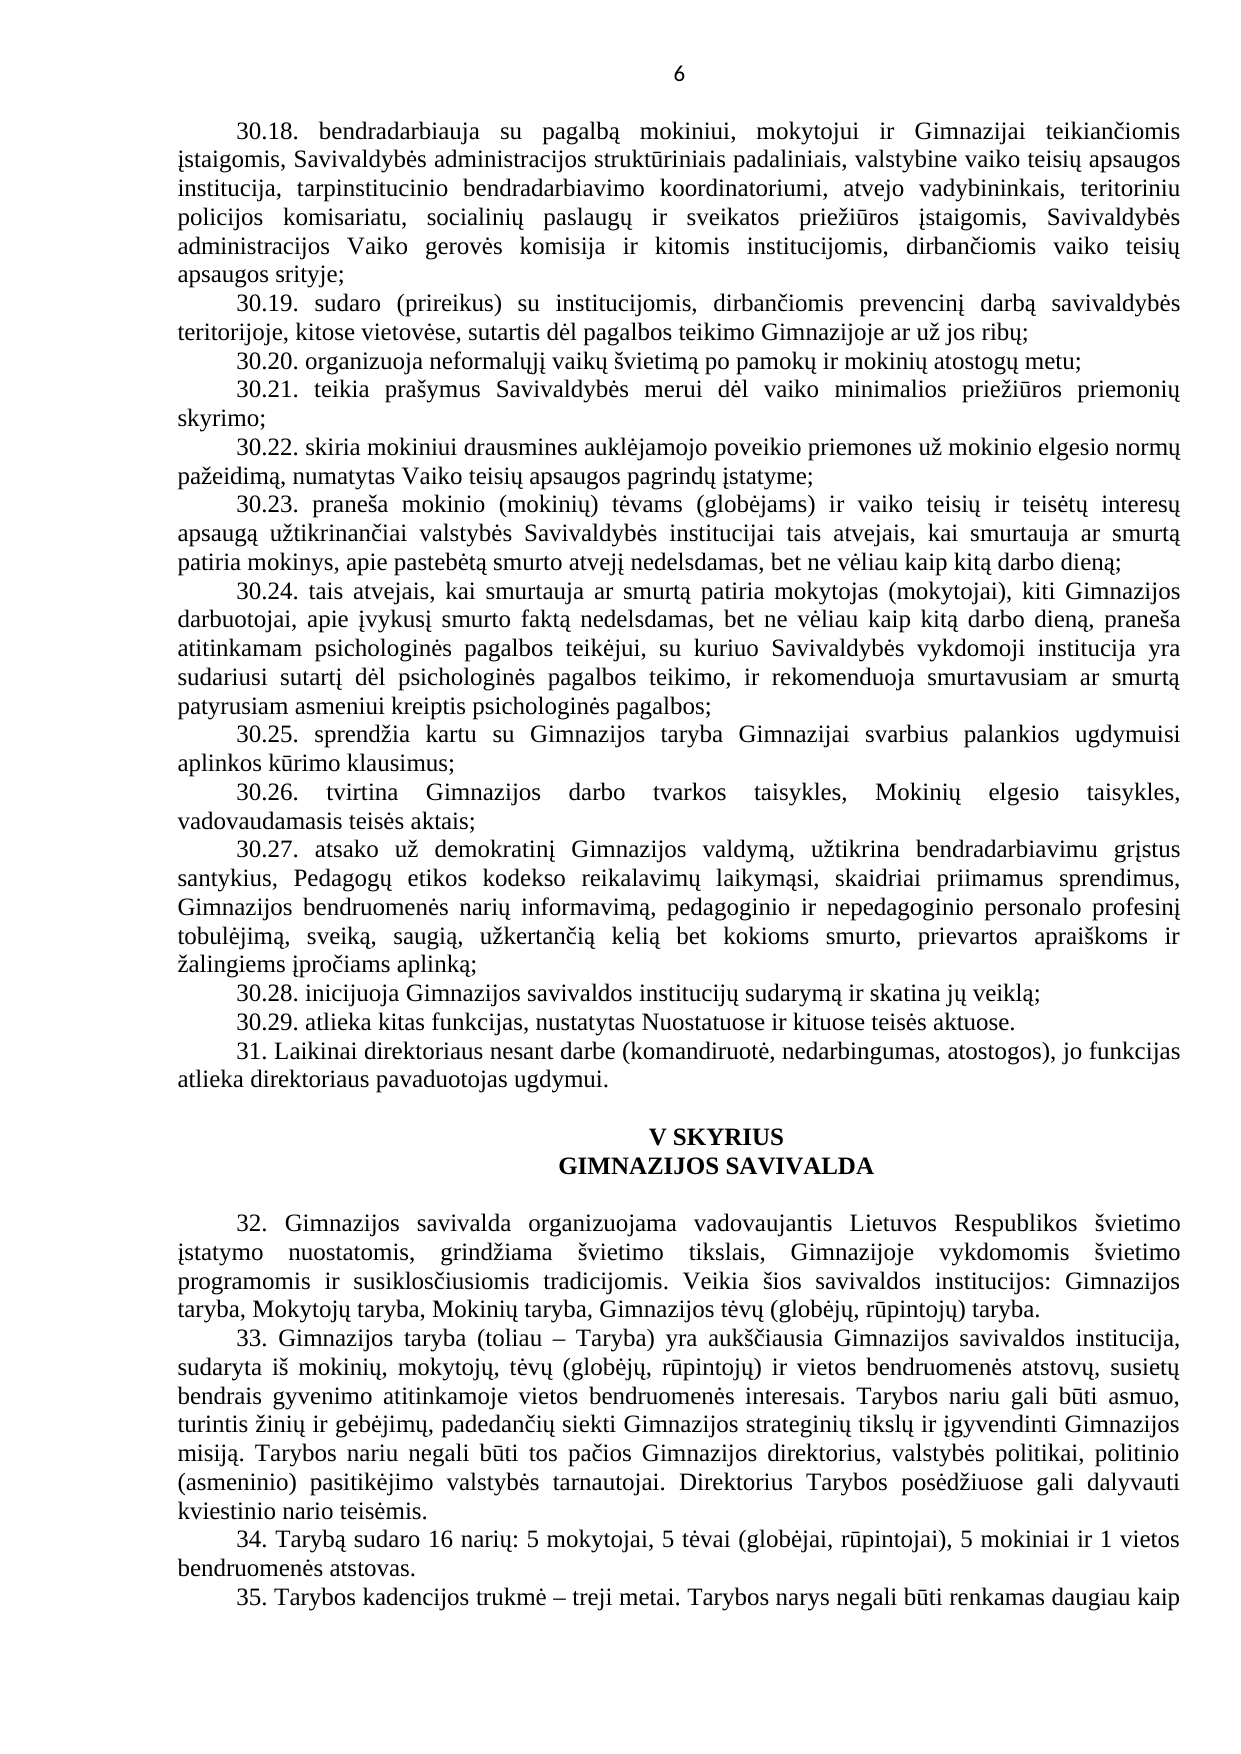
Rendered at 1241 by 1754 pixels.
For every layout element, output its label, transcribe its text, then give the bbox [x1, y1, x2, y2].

text 35. Tarybos kadencijos trukmė – treji metai. Tarybos narys negali būti renkamas daugiau kaip [177, 1582, 1181, 1611]
text 30.24. tais atvejais, kai smurtauja ar smurtą patiria mokytojas (mokytojai), kiti Gimnazijos darbuotojai, apie įvykusį smurto faktą nedelsdamas, bet ne vėliau kaip kitą darbo dieną, praneša atitinkamam psichologinės pagalbos teikėjui, su kuriuo Savivaldybės vykdomoji institucija yra sudariusi sutartį dėl psichologinės pagalbos teikimo, ir rekomenduoja smurtavusiam ar smurtą patyrusiam asmeniui kreiptis psichologinės pagalbos; [177, 576, 1181, 719]
text 30.25. sprendžia kartu su Gimnazijos taryba Gimnazijai svarbius palankios ugdymuisi aplinkos kūrimo klausimus; [177, 719, 1181, 777]
text 33. Gimnazijos taryba (toliau – Taryba) yra aukščiausia Gimnazijos savivaldos institucija, sudaryta iš mokinių, mokytojų, tėvų (globėjų, rūpintojų) ir vietos bendruomenės atstovų, susietų bendrais gyvenimo atitinkamoje vietos bendruomenės interesais. Tarybos nariu gali būti asmuo, turintis žinių ir gebėjimų, padedančių siekti Gimnazijos strateginių tikslų ir įgyvendinti Gimnazijos misiją. Tarybos nariu negali būti tos pačios Gimnazijos direktorius, valstybės politikai, politinio (asmeninio) pasitikėjimo valstybės tarnautojai. Direktorius Tarybos posėdžiuose gali dalyvauti kviestinio nario teisėmis. [177, 1323, 1181, 1524]
text 30.19. sudaro (prireikus) su institucijomis, dirbančiomis prevencinį darbą savivaldybės teritorijoje, kitose vietovėse, sutartis dėl pagalbos teikimo Gimnazijoje ar už jos ribų; [177, 288, 1181, 346]
text GIMNAZIJOS SAVIVALDA [177, 1151, 1181, 1179]
text 30.26. tvirtina Gimnazijos darbo tvarkos taisykles, Mokinių elgesio taisykles, vadovaudamasis teisės aktais; [177, 777, 1181, 834]
text 32. Gimnazijos savivalda organizuojama vadovaujantis Lietuvos Respublikos švietimo įstatymo nuostatomis, grindžiama švietimo tikslais, Gimnazijoje vykdomomis švietimo programomis ir susiklosčiusiomis tradicijomis. Veikia šios savivaldos institucijos: Gimnazijos taryba, Mokytojų taryba, Mokinių taryba, Gimnazijos tėvų (globėjų, rūpintojų) taryba. [177, 1208, 1181, 1323]
text 30.23. praneša mokinio (mokinių) tėvams (globėjams) ir vaiko teisių ir teisėtų interesų apsaugą užtikrinančiai valstybės Savivaldybės institucijai tais atvejais, kai smurtauja ar smurtą patiria mokinys, apie pastebėtą smurto atvejį nedelsdamas, bet ne vėliau kaip kitą darbo dieną; [177, 489, 1181, 576]
text 30.22. skiria mokiniui drausmines auklėjamojo poveikio priemones už mokinio elgesio normų pažeidimą, numatytas Vaiko teisių apsaugos pagrindų įstatyme; [177, 432, 1181, 489]
text 31. Laikinai direktoriaus nesant darbe (komandiruotė, nedarbingumas, atostogos), jo funkcijas atlieka direktoriaus pavaduotojas ugdymui. [177, 1036, 1181, 1093]
text 30.29. atlieka kitas funkcijas, nustatytas Nuostatuose ir kituose teisės aktuose. [177, 1007, 1181, 1036]
text 30.18. bendradarbiauja su pagalbą mokiniui, mokytojui ir Gimnazijai teikiančiomis įstaigomis, Savivaldybės administracijos struktūriniais padaliniais, valstybine vaiko teisių apsaugos institucija, tarpinstitucinio bendradarbiavimo koordinatoriumi, atvejo vadybininkais, teritoriniu policijos komisariatu, socialinių paslaugų ir sveikatos priežiūros įstaigomis, Savivaldybės administracijos Vaiko gerovės komisija ir kitomis institucijomis, dirbančiomis vaiko teisių apsaugos srityje; [177, 116, 1181, 288]
text 30.20. organizuoja neformalųjį vaikų švietimą po pamokų ir mokinių atostogų metu; [177, 346, 1181, 374]
text 30.28. inicijuoja Gimnazijos savivaldos institucijų sudarymą ir skatina jų veiklą; [177, 978, 1181, 1007]
text 30.27. atsako už demokratinį Gimnazijos valdymą, užtikrina bendradarbiavimu grįstus santykius, Pedagogų etikos kodekso reikalavimų laikymąsi, skaidriai priimamus sprendimus, Gimnazijos bendruomenės narių informavimą, pedagoginio ir nepedagoginio personalo profesinį tobulėjimą, sveiką, saugią, užkertančią kelią bet kokioms smurto, prievartos apraiškoms ir žalingiems įpročiams aplinką; [177, 834, 1181, 978]
text 30.21. teikia prašymus Savivaldybės merui dėl vaiko minimalios priežiūros priemonių skyrimo; [177, 374, 1181, 432]
text V SKYRIUS [177, 1122, 1181, 1151]
text 34. Tarybą sudaro 16 narių: 5 mokytojai, 5 tėvai (globėjai, rūpintojai), 5 mokiniai ir 1 vietos bendruomenės atstovas. [177, 1524, 1181, 1582]
